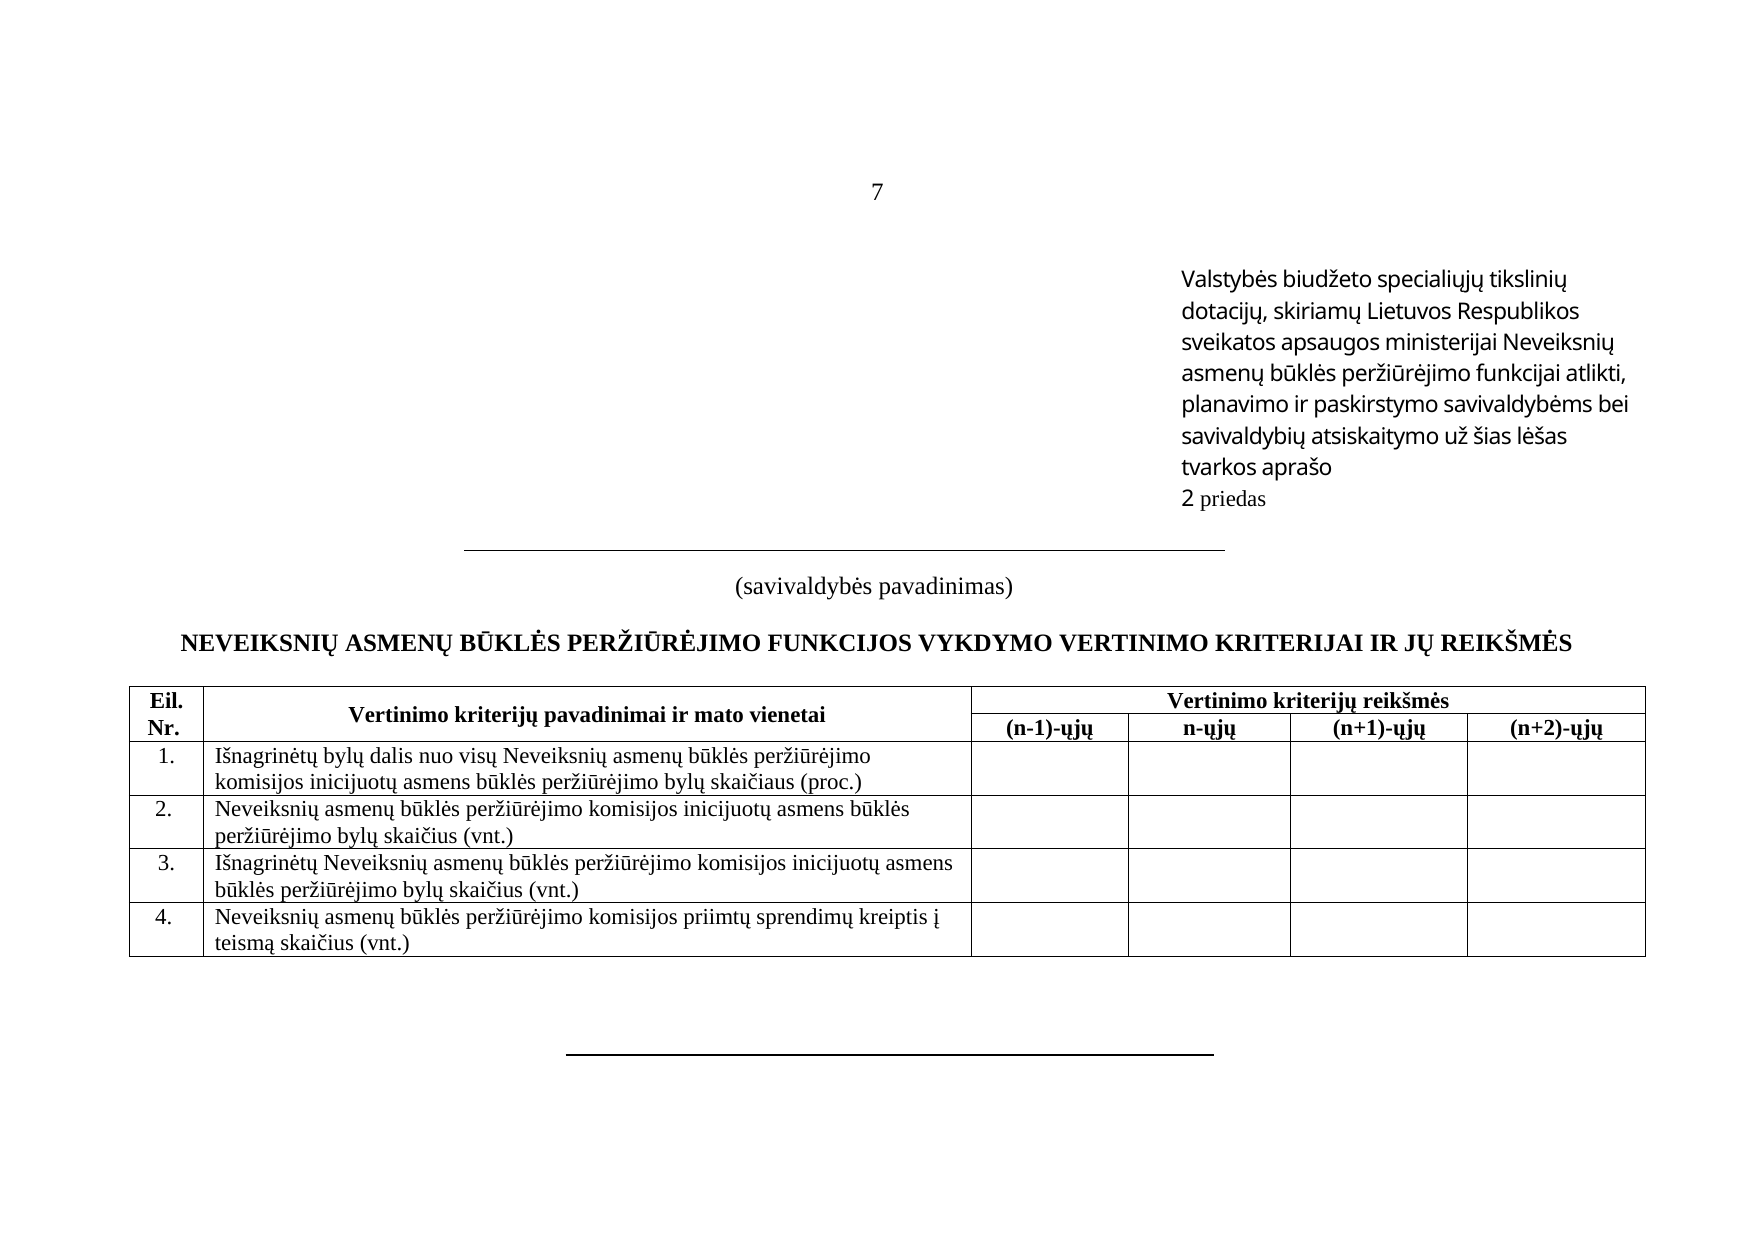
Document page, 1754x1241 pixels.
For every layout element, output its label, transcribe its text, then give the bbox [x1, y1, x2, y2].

table_cell [1468, 796, 1645, 848]
table_cell (n+2)-ųjų [1468, 714, 1645, 741]
table_cell 4. [130, 903, 203, 956]
table_cell [1129, 742, 1290, 794]
table_header Vertinimo kriterijų reikšmės [972, 687, 1645, 713]
table_cell [1468, 849, 1645, 902]
text (savivaldybės pavadinimas) [118, 571, 1636, 600]
table_cell (n+1)-ųjų [1291, 714, 1467, 741]
table_cell [972, 742, 1128, 794]
table_cell Neveiksnių asmenų būklės peržiūrėjimo komisijos priimtų sprendimų kreiptis į teismą skaičius (vnt.) [204, 903, 971, 956]
table_cell n-ųjų [1129, 714, 1290, 741]
table_cell 1. [130, 742, 203, 794]
text Valstybės biudžeto specialiųjų tikslinių dotacijų, skiriamų Lietuvos Respublikos sveikatos apsaugos ministerijai Neveiksnių asmenų būklės peržiūrėjimo funkcijai atlikti, planavimo ir paskirstymo savivaldybėms bei savivaldybių atsiskaitymo už šias lėšas tvarkos aprašo [1181, 263, 1636, 482]
table_cell [972, 903, 1128, 956]
table_cell [1129, 796, 1290, 848]
table_header Vertinimo kriterijų pavadinimai ir mato vienetai [204, 687, 971, 741]
table_cell [1291, 742, 1467, 794]
text 2 priedas [1181, 482, 1636, 513]
table_cell (n-1)-ųjų [972, 714, 1128, 741]
table_cell 3. [130, 849, 203, 902]
table_cell [1468, 742, 1645, 794]
table_cell Išnagrinėtų bylų dalis nuo visų Neveiksnių asmenų būklės peržiūrėjimo komisijos inicijuotų asmens būklės peržiūrėjimo bylų skaičiaus (proc.) [204, 742, 971, 794]
table_cell [972, 849, 1128, 902]
table_cell [1291, 903, 1467, 956]
table_cell [1468, 903, 1645, 956]
table_cell [972, 796, 1128, 848]
table_header Eil. Nr. [130, 687, 203, 741]
table_cell [1129, 849, 1290, 902]
table_cell [1291, 849, 1467, 902]
table_cell 2. [130, 796, 203, 848]
table_cell Išnagrinėtų Neveiksnių asmenų būklės peržiūrėjimo komisijos inicijuotų asmens būklės peržiūrėjimo bylų skaičius (vnt.) [204, 849, 971, 902]
table_cell [1129, 903, 1290, 956]
table_cell [1291, 796, 1467, 848]
table_cell Neveiksnių asmenų būklės peržiūrėjimo komisijos inicijuotų asmens būklės peržiūrėjimo bylų skaičius (vnt.) [204, 796, 971, 848]
text NEVEIKSNIŲ ASMENŲ BŪKLĖS PERŽIŪRĖJIMO FUNKCIJOS VYKDYMO VERTINIMO KRITERIJAI IR JŲ REIKŠMĖS [118, 628, 1636, 657]
